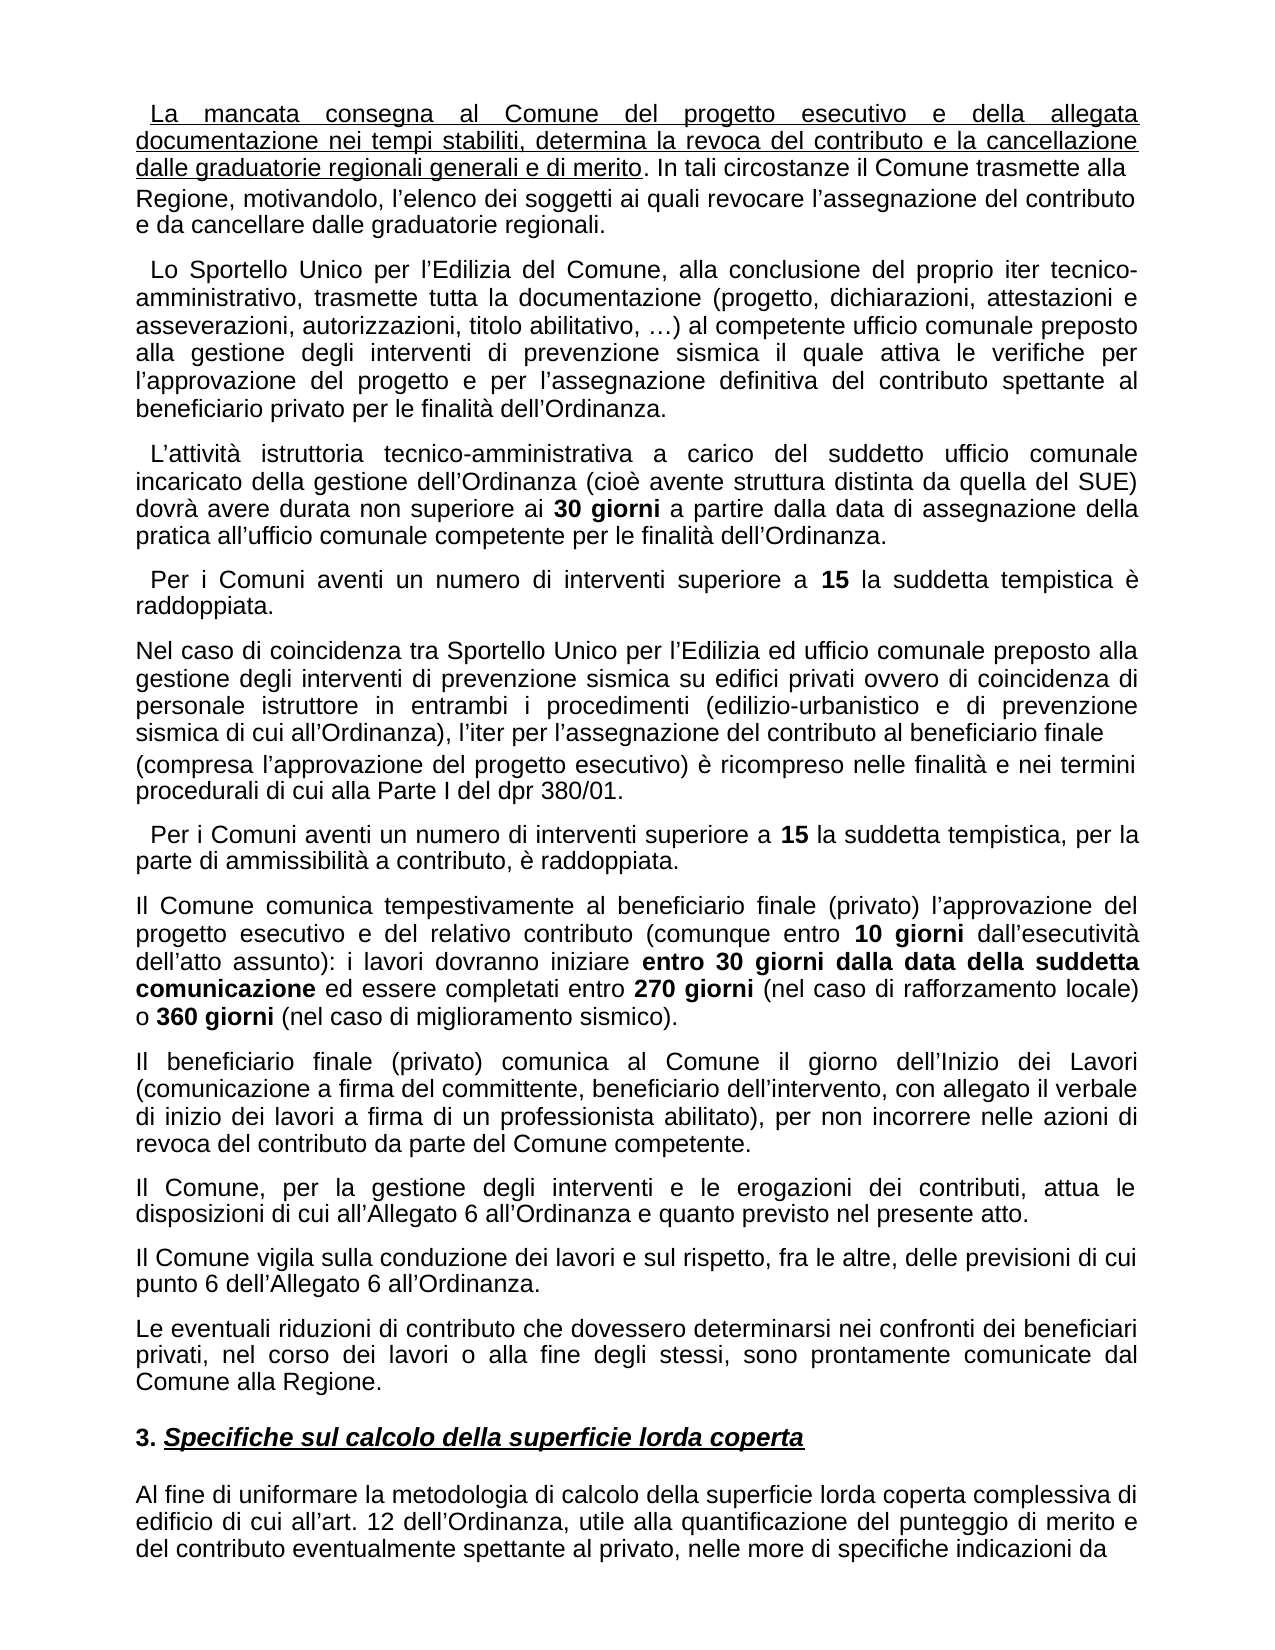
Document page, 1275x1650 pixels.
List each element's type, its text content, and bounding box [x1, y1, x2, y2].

text L’attività istruttoria tecnico-amministrativa a carico del suddetto ufficio comunale incaricato della gestione dell’Ordinanza (cioè avente struttura distinta da quella del SUE) dovrà avere durata non superiore ai 30 giorni a partire dalla data di assegnazione della pratica all’ufficio comunale competente per le finalità dell’Ordinanza. [135, 441, 1139, 550]
text Lo Sportello Unico per l’Edilizia del Comune, alla conclusione del proprio iter tecnico-amministrativo, trasmette tutta la documentazione (progetto, dichiarazioni, attestazioni e asseverazioni, autorizzazioni, titolo abilitativo, …) al competente ufficio comunale preposto alla gestione degli interventi di prevenzione sismica il quale attiva le verifiche per l’approvazione del progetto e per l’assegnazione definitiva del contributo spettante al beneficiario privato per le finalità dell’Ordinanza. [135, 257, 1139, 422]
text Per i Comuni aventi un numero di interventi superiore a 15 la suddetta tempistica, per la parte di ammissibilità a contributo, è raddoppiata. [135, 823, 1139, 874]
text dalle graduatorie regionali generali e di merito. In tali circostanze il Comune trasmette alla [135, 152, 1139, 182]
text Nel caso di coincidenza tra Sportello Unico per l’Edilizia ed ufficio comunale preposto alla gestione degli interventi di prevenzione sismica su edifici privati ovvero di coincidenza di personale istruttore in entrambi i procedimenti (edilizio-urbanistico e di prevenzione sismica di cui all’Ordinanza), l’iter per l’assegnazione del contributo al beneficiario finale [135, 638, 1139, 747]
text 3. Specifiche sul calcolo della superficie lorda coperta [135, 1422, 1139, 1452]
text Per i Comuni aventi un numero di interventi superiore a 15 la suddetta tempistica è raddoppiata. [135, 568, 1139, 620]
text Il Comune, per la gestione degli interventi e le erogazioni dei contributi, attua le disposizioni di cui all’Allegato 6 all’Ordinanza e quanto previsto nel presente atto. [135, 1176, 1137, 1228]
text La mancata consegna al Comune del progetto esecutivo e della allegata documentazione nei tempi stabiliti, determina la revoca del contributo e la cancellazione [135, 101, 1139, 151]
text Il beneficiario finale (privato) comunica al Comune il giorno dell’Inizio dei Lavori (comunicazione a firma del committente, beneficiario dell’intervento, con allegato il verbale di inizio dei lavori a firma di un professionista abilitato), per non incorrere nelle azioni di revoca del contributo da parte del Comune competente. [135, 1048, 1139, 1158]
text Al fine di uniformare la metodologia di calcolo della superficie lorda coperta complessiva di edificio di cui all’art. 12 dell’Ordinanza, utile alla quantificazione del punteggio di merito e del contributo eventualmente spettante al privato, nelle more di specifiche indicazioni da [135, 1482, 1139, 1563]
text (compresa l’approvazione del progetto esecutivo) è ricompreso nelle finalità e nei termini procedurali di cui alla Parte I del dpr 380/01. [135, 753, 1137, 805]
text Il Comune comunica tempestivamente al beneficiario finale (privato) l’approvazione del progetto esecutivo e del relativo contributo (comunque entro 10 giorni dall’esecutività dell’atto assunto): i lavori dovranno iniziare entro 30 giorni dalla data della suddetta comunicazione ed essere completati entro 270 giorni (nel caso di rafforzamento locale) o 360 giorni (nel caso di miglioramento sismico). [135, 892, 1139, 1030]
text Il Comune vigila sulla conduzione dei lavori e sul rispetto, fra le altre, delle previsioni di cui punto 6 dell’Allegato 6 all’Ordinanza. [135, 1246, 1139, 1298]
text Le eventuali riduzioni di contributo che dovessero determinarsi nei confronti dei beneficiari privati, nel corso dei lavori o alla fine degli stessi, sono prontamente comunicate dal Comune alla Regione. [135, 1316, 1139, 1396]
text Regione, motivandolo, l’elenco dei soggetti ai quali revocare l’assegnazione del contributo e da cancellare dalle graduatorie regionali. [135, 187, 1137, 239]
